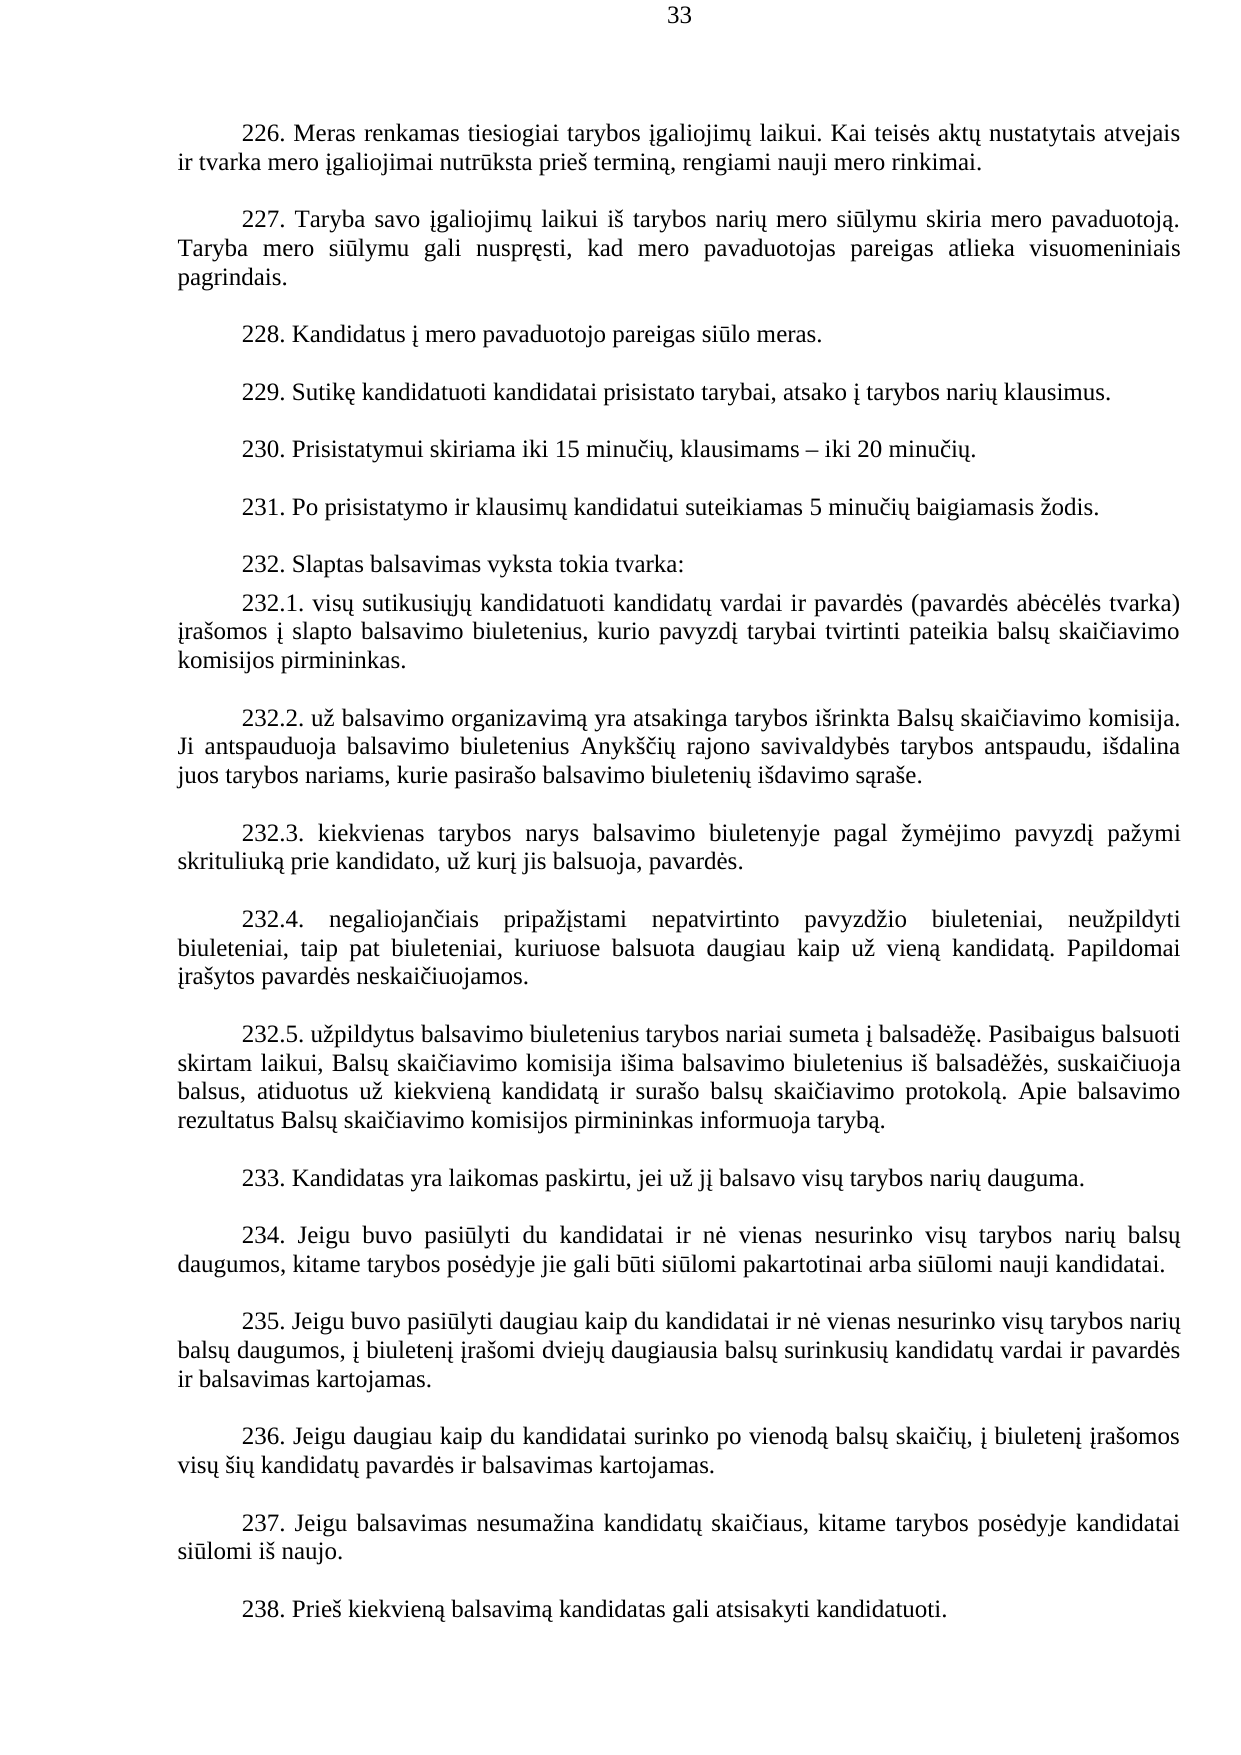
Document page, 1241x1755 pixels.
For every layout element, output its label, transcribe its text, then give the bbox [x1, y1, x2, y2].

text 234. Jeigu buvo pasiūlyti du kandidatai ir nė vienas nesurinko visų tarybos narių balsų daugumos, kitame tarybos posėdyje jie gali būti siūlomi pakartotinai arba siūlomi nauji kandidatai. [177, 1220, 1181, 1278]
text 230. Prisistatymui skiriama iki 15 minučių, klausimams – iki 20 minučių. [177, 434, 1181, 463]
text 232.4. negaliojančiais pripažįstami nepatvirtinto pavyzdžio biuleteniai, neužpildyti biuleteniai, taip pat biuleteniai, kuriuose balsuota daugiau kaip už vieną kandidatą. Papildomai įrašytos pavardės neskaičiuojamos. [177, 904, 1181, 990]
text 232.2. už balsavimo organizavimą yra atsakinga tarybos išrinkta Balsų skaičiavimo komisija. Ji antspauduoja balsavimo biuletenius Anykščių rajono savivaldybės tarybos antspaudu, išdalina juos tarybos nariams, kurie pasirašo balsavimo biuletenių išdavimo sąraše. [177, 703, 1181, 789]
text 232.3. kiekvienas tarybos narys balsavimo biuletenyje pagal žymėjimo pavyzdį pažymi skrituliuką prie kandidato, už kurį jis balsuoja, pavardės. [177, 818, 1181, 875]
text 226. Meras renkamas tiesiogiai tarybos įgaliojimų laikui. Kai teisės aktų nustatytais atvejais ir tvarka mero įgaliojimai nutrūksta prieš terminą, rengiami nauji mero rinkimai. [177, 118, 1181, 176]
text 231. Po prisistatymo ir klausimų kandidatui suteikiamas 5 minučių baigiamasis žodis. [177, 492, 1181, 521]
text 237. Jeigu balsavimas nesumažina kandidatų skaičiaus, kitame tarybos posėdyje kandidatai siūlomi iš naujo. [177, 1508, 1181, 1565]
text 238. Prieš kiekvieną balsavimą kandidatas gali atsisakyti kandidatuoti. [177, 1594, 1181, 1623]
text 236. Jeigu daugiau kaip du kandidatai surinko po vienodą balsų skaičių, į biuletenį įrašomos visų šių kandidatų pavardės ir balsavimas kartojamas. [177, 1421, 1181, 1479]
text 232.1. visų sutikusiųjų kandidatuoti kandidatų vardai ir pavardės (pavardės abėcėlės tvarka) įrašomos į slapto balsavimo biuletenius, kurio pavyzdį tarybai tvirtinti pateikia balsų skaičiavimo komisijos pirmininkas. [177, 588, 1181, 674]
text 232.5. užpildytus balsavimo biuletenius tarybos nariai sumeta į balsadėžę. Pasibaigus balsuoti skirtam laikui, Balsų skaičiavimo komisija išima balsavimo biuletenius iš balsadėžės, suskaičiuoja balsus, atiduotus už kiekvieną kandidatą ir surašo balsų skaičiavimo protokolą. Apie balsavimo rezultatus Balsų skaičiavimo komisijos pirmininkas informuoja tarybą. [177, 1019, 1181, 1134]
text 229. Sutikę kandidatuoti kandidatai prisistato tarybai, atsako į tarybos narių klausimus. [177, 377, 1181, 406]
text 227. Taryba savo įgaliojimų laikui iš tarybos narių mero siūlymu skiria mero pavaduotoją. Taryba mero siūlymu gali nuspręsti, kad mero pavaduotojas pareigas atlieka visuomeniniais pagrindais. [177, 204, 1181, 291]
text 235. Jeigu buvo pasiūlyti daugiau kaip du kandidatai ir nė vienas nesurinko visų tarybos narių balsų daugumos, į biuletenį įrašomi dviejų daugiausia balsų surinkusių kandidatų vardai ir pavardės ir balsavimas kartojamas. [177, 1306, 1181, 1393]
text 233. Kandidatas yra laikomas paskirtu, jei už jį balsavo visų tarybos narių dauguma. [177, 1163, 1181, 1191]
text 228. Kandidatus į mero pavaduotojo pareigas siūlo meras. [177, 319, 1181, 348]
text 232. Slaptas balsavimas vyksta tokia tvarka: [177, 549, 1181, 578]
